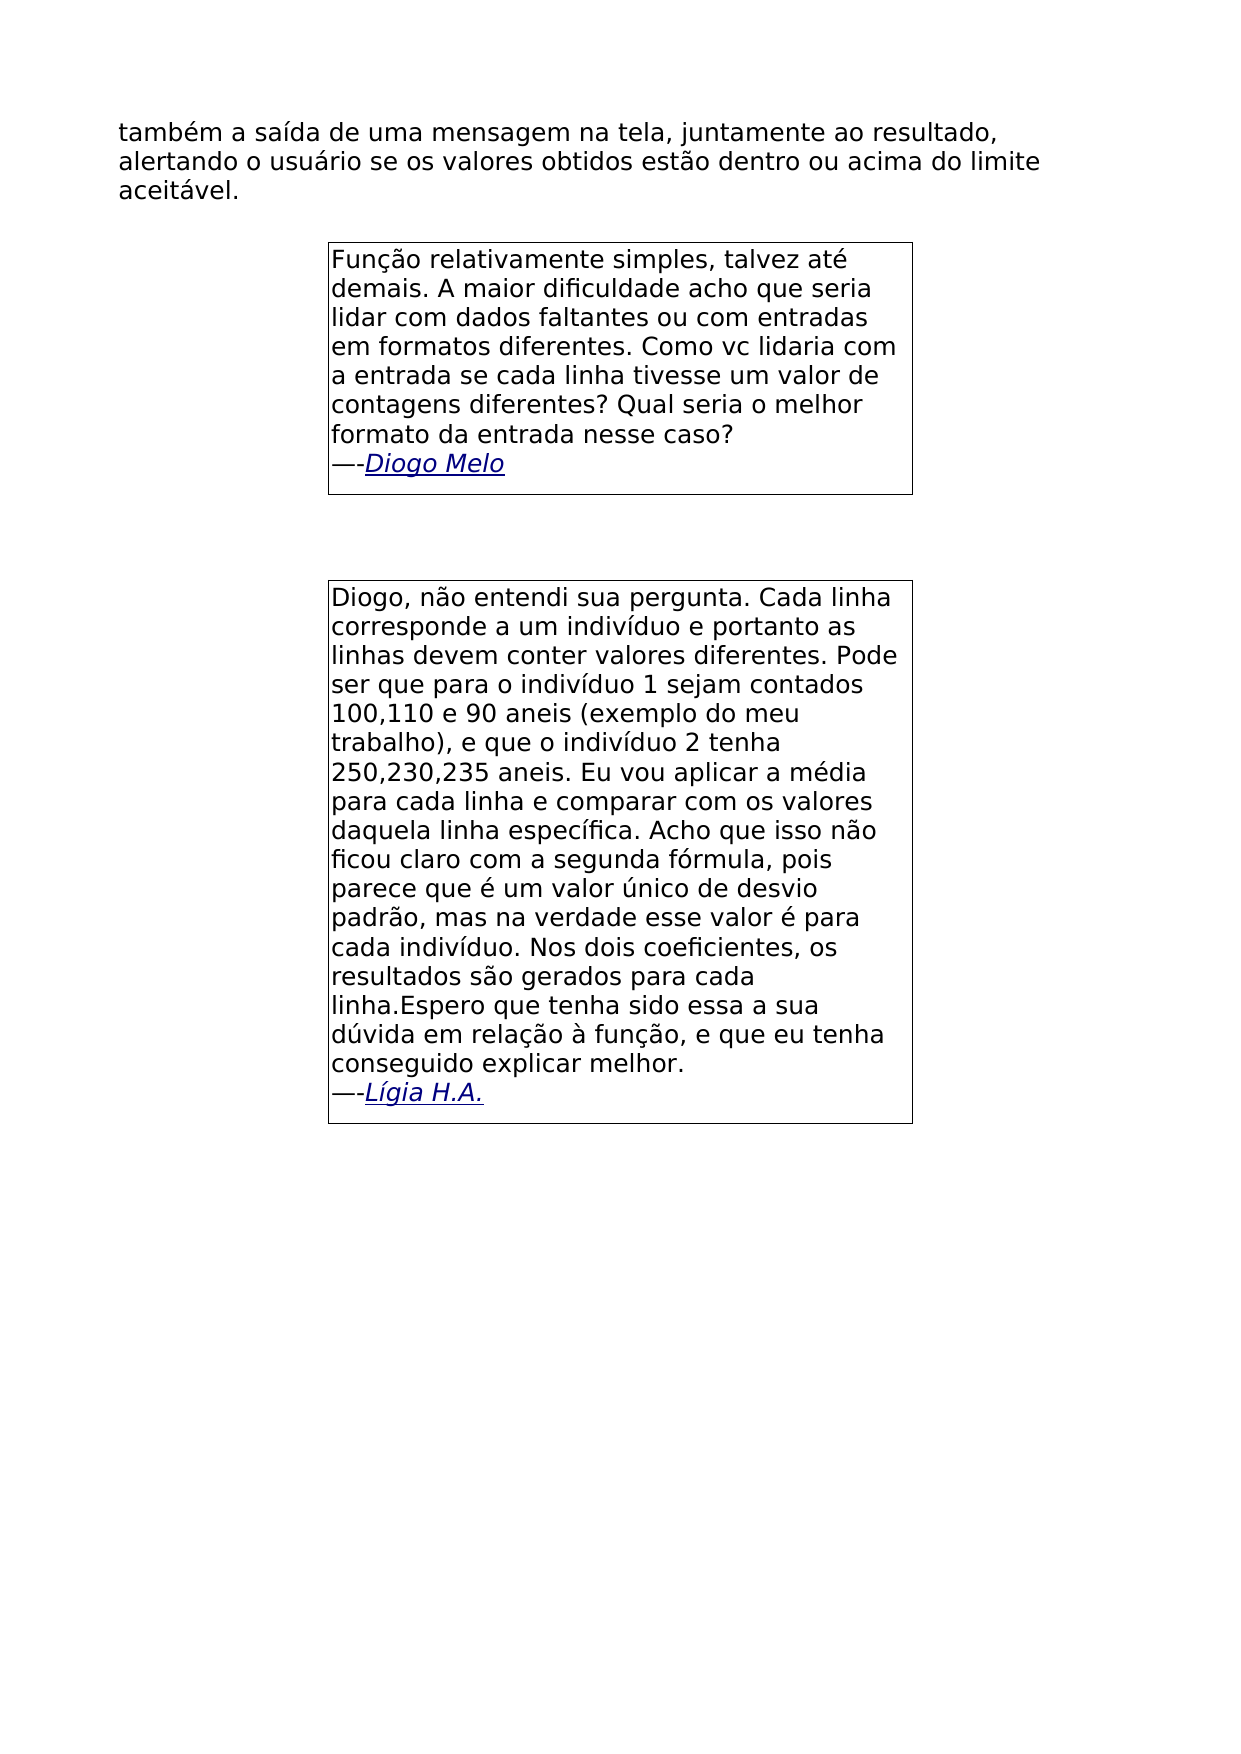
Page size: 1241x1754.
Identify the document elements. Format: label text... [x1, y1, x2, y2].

table_header Diogo, não entendi sua pergunta. Cada linha corresponde a um indivíduo e portanto as linhas devem conter valores diferentes. Pode ser que para o indivíduo 1 sejam contados 100,110 e 90 aneis (exemplo do meu trabalho), e que o indivíduo 2 tenha 250,230,235 aneis. Eu vou aplicar a média para cada linha e comparar com os valores daquela linha específica. Acho que isso não ficou claro com a segunda fórmula, pois parece que é um valor único de desvio padrão, mas na verdade esse valor é para cada indivíduo. Nos dois coeficientes, os resultados são gerados para cada linha.Espero que tenha sido essa a sua dúvida em relação à função, e que eu tenha conseguido explicar melhor. —-Lígia H.A. [329, 581, 912, 1123]
table_header Função relativamente simples, talvez até demais. A maior dificuldade acho que seria lidar com dados faltantes ou com entradas em formatos diferentes. Como vc lidaria com a entrada se cada linha tivesse um valor de contagens diferentes? Qual seria o melhor formato da entrada nesse caso? —-Diogo Melo [329, 243, 912, 493]
text também a saída de uma mensagem na tela, juntamente ao resultado, alertando o usuário se os valores obtidos estão dentro ou acima do limite aceitável. [118, 118, 1122, 206]
